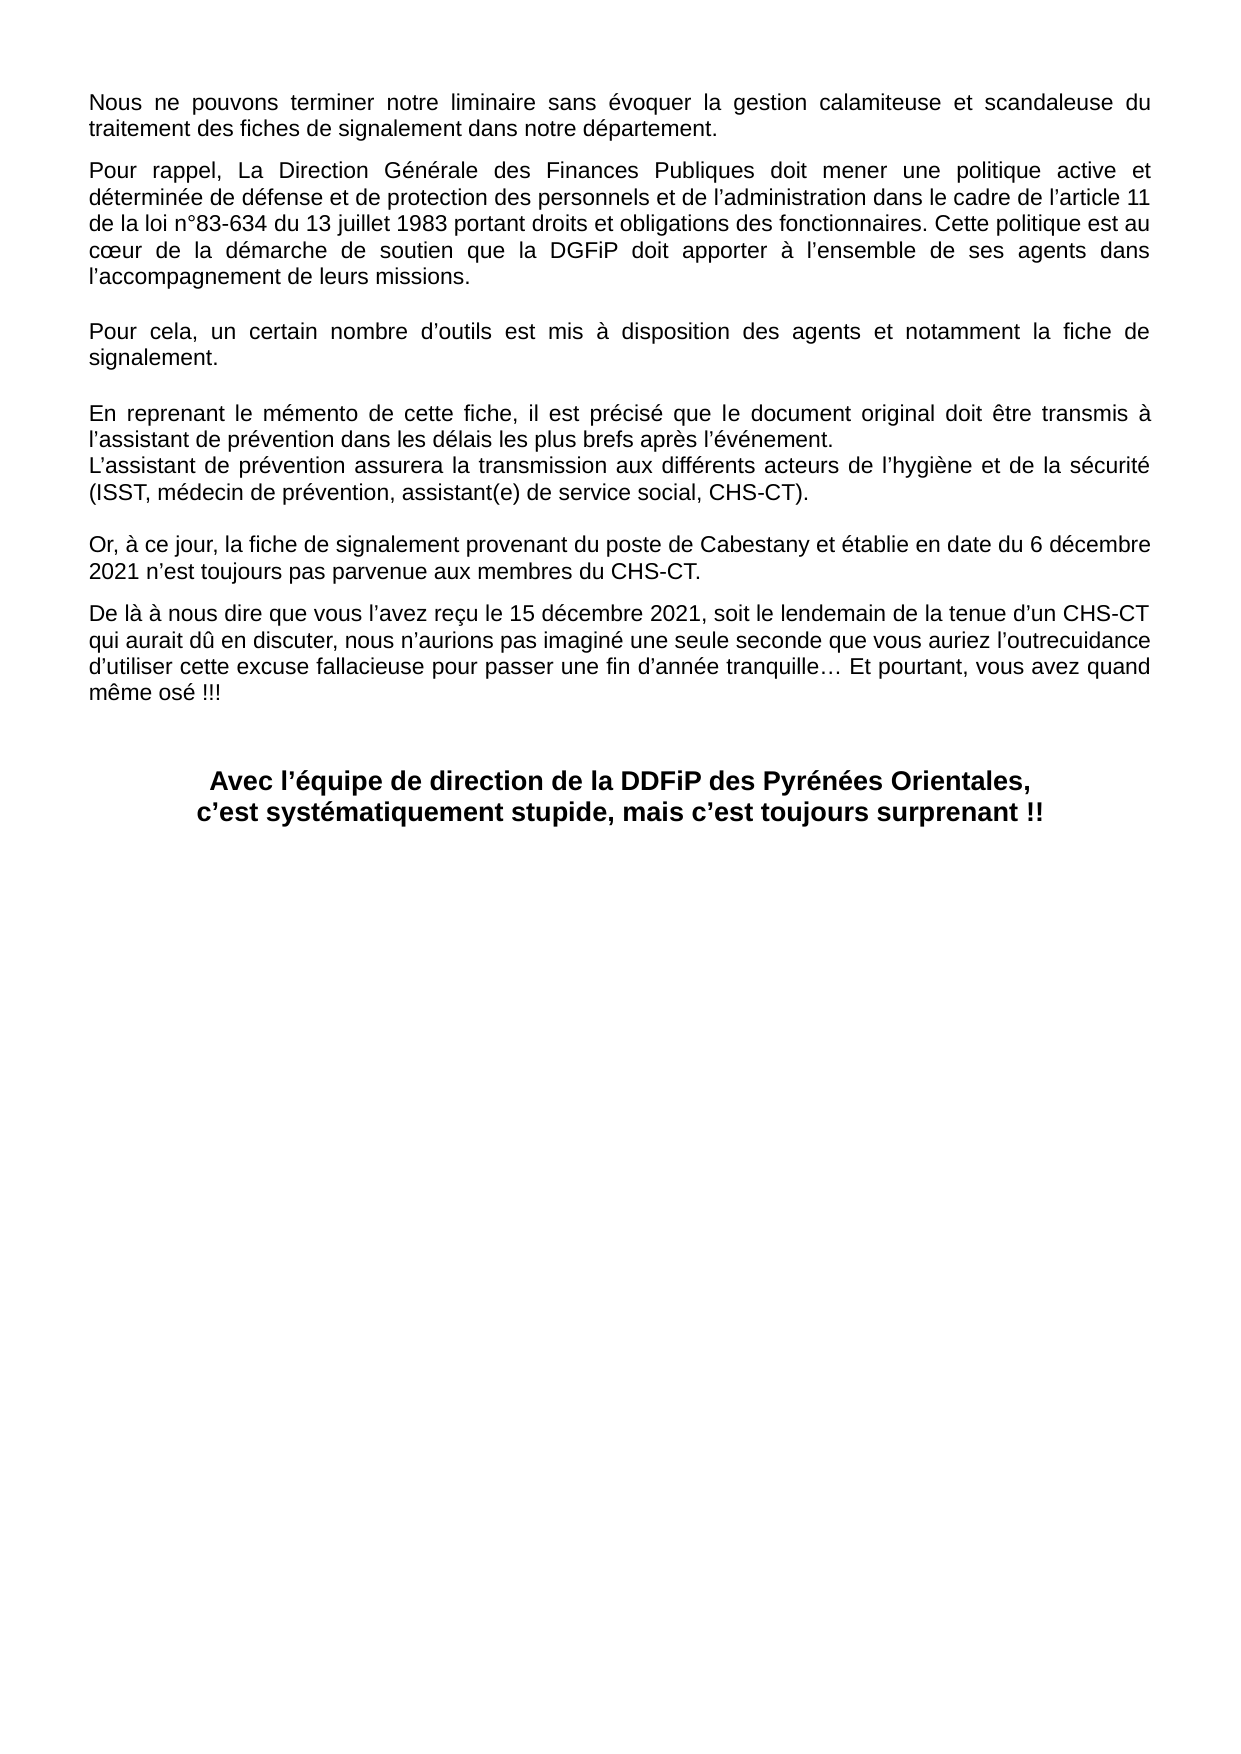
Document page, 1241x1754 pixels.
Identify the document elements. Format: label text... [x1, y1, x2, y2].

text En reprenant le mémento de cette fiche, il est précisé que le document original doit être transmis à l’assistant de prévention dans les délais les plus brefs après l’événement. [88, 399, 1152, 452]
text De là à nous dire que vous l’avez reçu le 15 décembre 2021, soit le lendemain de la tenue d’un CHS-CT qui aurait dû en discuter, nous n’aurions pas imaginé une seule seconde que vous auriez l’outrecuidance d’utiliser cette excuse fallacieuse pour passer une fin d’année tranquille… Et pourtant, vous avez quand même osé !!! [88, 600, 1152, 706]
text Avec l’équipe de direction de la DDFiP des Pyrénées Orientales, [88, 764, 1152, 796]
text L’assistant de prévention assurera la transmission aux différents acteurs de l’hygiène et de la sécurité (ISST, médecin de prévention, assistant(e) de service social, CHS-CT). [88, 452, 1152, 505]
text Nous ne pouvons terminer notre liminaire sans évoquer la gestion calamiteuse et scandaleuse du traitement des fiches de signalement dans notre département. [88, 88, 1152, 141]
text Pour rappel, La Direction Générale des Finances Publiques doit mener une politique active et déterminée de défense et de protection des personnels et de l’administration dans le cadre de l’article 11 de la loi n°83-634 du 13 juillet 1983 portant droits et obligations des fonctionnaires. Cette politique est au cœur de la démarche de soutien que la DGFiP doit apporter à l’ensemble de ses agents dans l’accompagnement de leurs missions. [88, 157, 1152, 289]
text Pour cela, un certain nombre d’outils est mis à disposition des agents et notamment la fiche de signalement. [88, 318, 1152, 371]
text Or, à ce jour, la fiche de signalement provenant du poste de Cabestany et établie en date du 6 décembre 2021 n’est toujours pas parvenue aux membres du CHS-CT. [88, 531, 1152, 584]
text c’est systématiquement stupide, mais c’est toujours surprenant !! [88, 796, 1152, 827]
